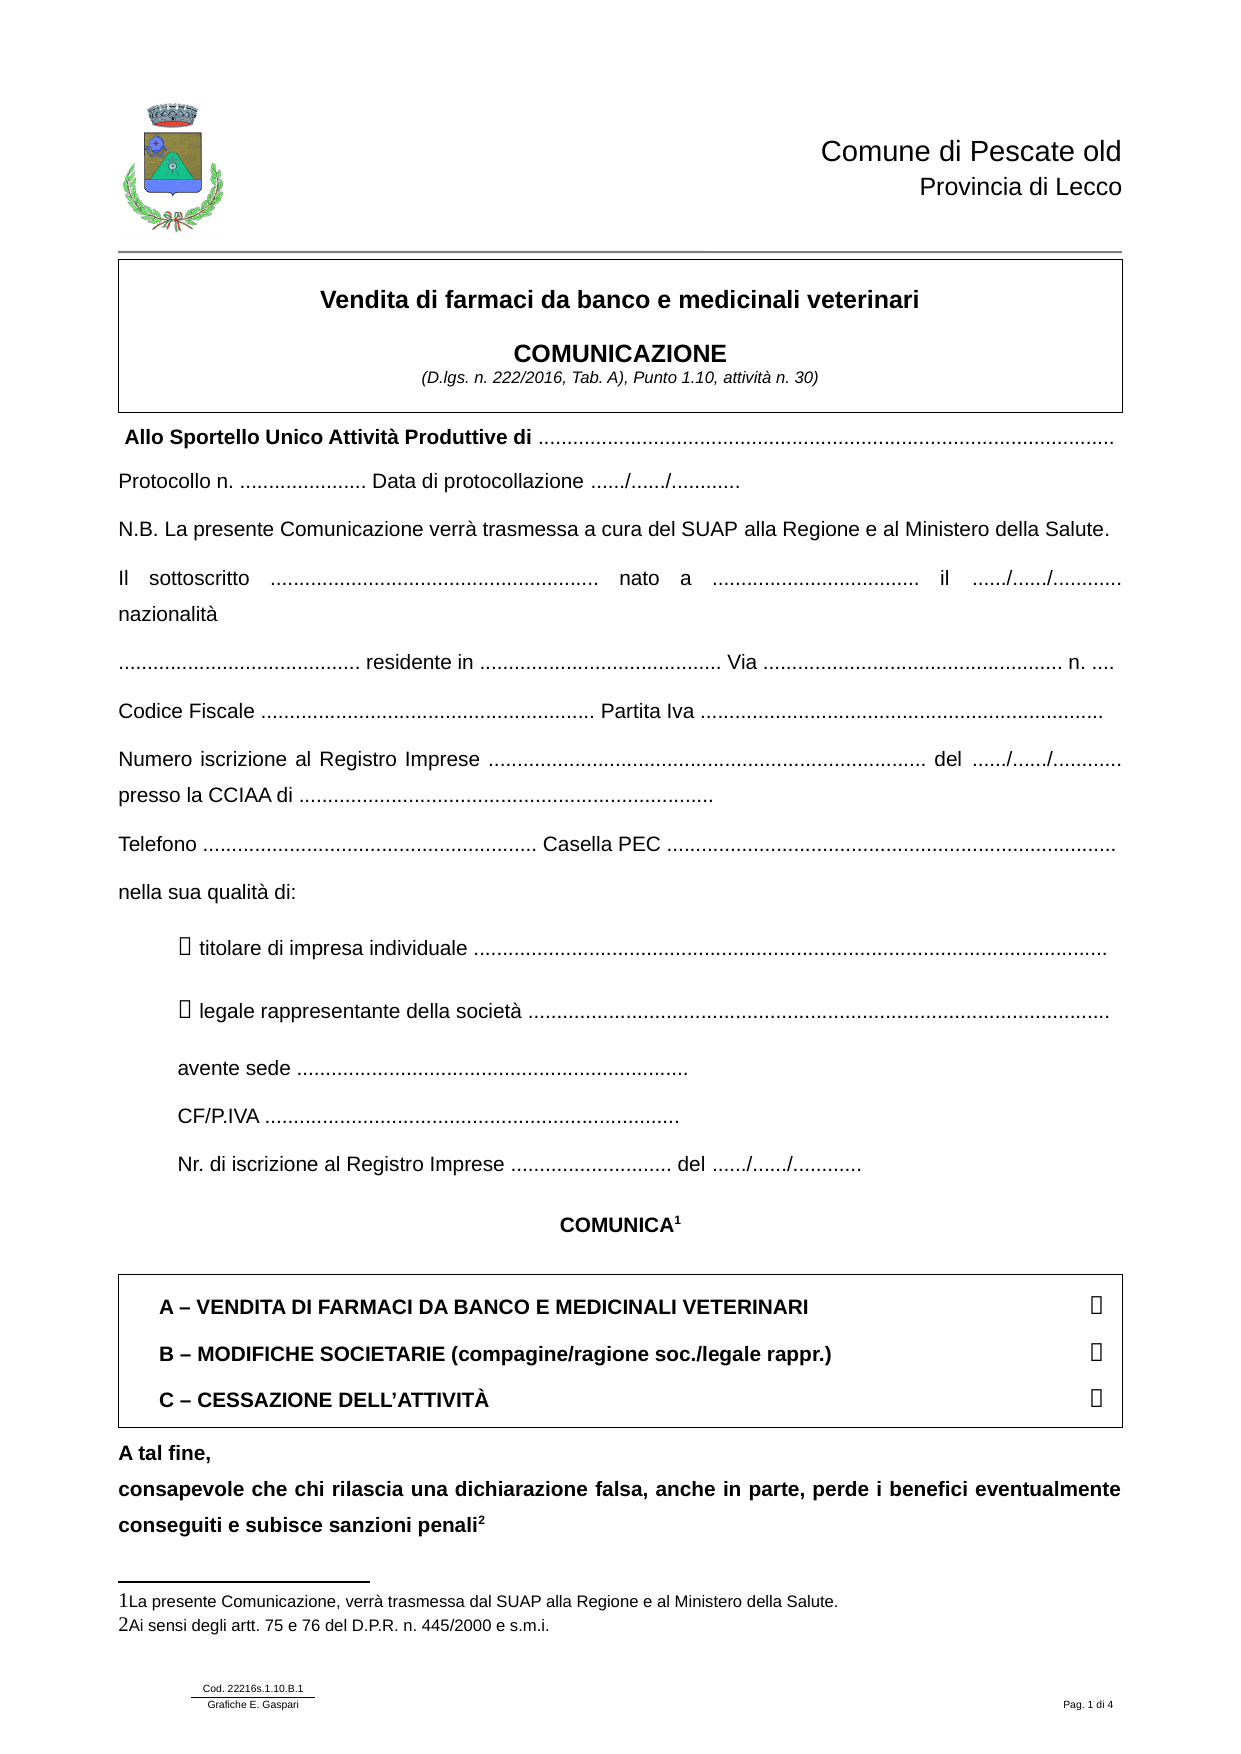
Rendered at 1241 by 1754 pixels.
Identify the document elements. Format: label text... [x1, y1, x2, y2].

text Nr. di iscrizione al Registro Imprese ............................ del ....../....../............ [177, 1152, 1122, 1176]
table_header Vendita di farmaci da banco e medicinali veterinari COMUNICAZIONE (D.lgs. n. 222/2016, Tab. A), Punto 1.10, attività n. 30) [119, 260, 1122, 412]
text Allo Sportello Unico Attività Produttive di .................................................................................................... [118, 425, 1122, 449]
text nella sua qualità di: [118, 880, 1122, 904]
text Comune di Pescate old [224, 134, 1122, 167]
text Numero iscrizione al Registro Imprese ............................................................................ del ....../....../............ presso la CCIAA di ........................................................................ [118, 747, 1122, 807]
text CF/P.IVA ........................................................................ [177, 1104, 1122, 1128]
text Protocollo n. ...................... Data di protocollazione ....../....../............ [118, 469, 1122, 493]
text Ai sensi degli artt. 75 e 76 del D.P.R. n. 445/2000 e s.m.i. [118, 1612, 1122, 1636]
text Provincia di Lecco [224, 172, 1122, 201]
text COMUNICA [118, 1213, 1122, 1237]
text N.B. La presente Comunicazione verrà trasmessa a cura del SUAP alla Regione e al Ministero della Salute. [118, 517, 1122, 541]
picture [122, 103, 224, 234]
text  legale rappresentante della società ..................................................................................................... [177, 992, 1122, 1026]
text avente sede .................................................................... [177, 1055, 1122, 1079]
text A tal fine, [118, 1441, 1122, 1465]
table_header A – VENDITA DI FARMACI DA BANCO E MEDICINALI VETERINARI  B – MODIFICHE SOCIETARIE (compagine/ragione soc./legale rappr.)  C – CESSAZIONE DELL’ATTIVITÀ  [119, 1275, 1122, 1427]
text  titolare di impresa individuale .............................................................................................................. [177, 928, 1122, 962]
text Telefono .......................................................... Casella PEC .............................................................................. [118, 831, 1122, 855]
text Codice Fiscale .......................................................... Partita Iva ...................................................................... [118, 698, 1122, 722]
text consapevole che chi rilascia una dichiarazione falsa, anche in parte, perde i benefici eventualmente conseguiti e subisce sanzioni penali [118, 1477, 1122, 1537]
text .......................................... residente in .......................................... Via .................................................... n. .... [118, 650, 1122, 674]
text Il sottoscritto ......................................................... nato a .................................... il ....../....../............ nazionalità [118, 566, 1122, 626]
text La presente Comunicazione, verrà trasmessa dal SUAP alla Regione e al Ministero della Salute. [118, 1588, 1122, 1612]
